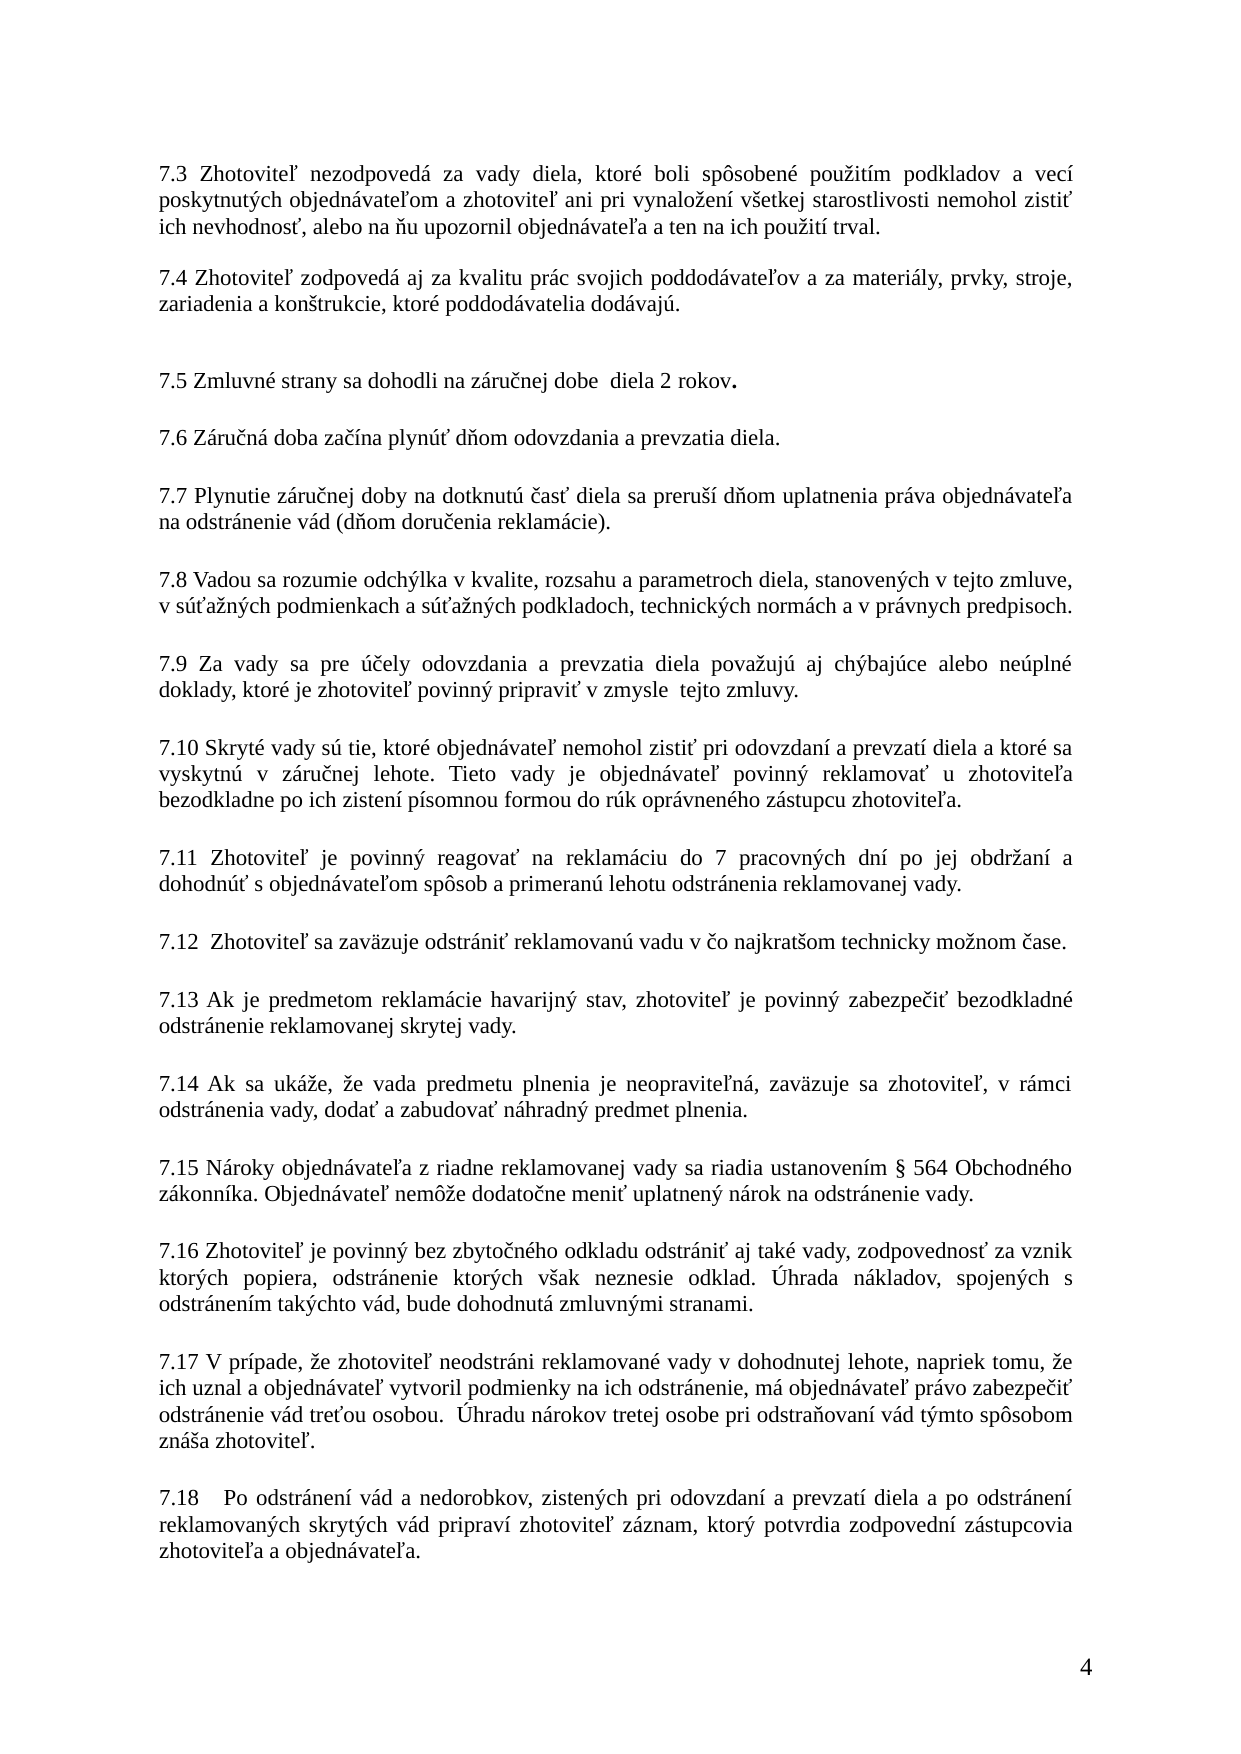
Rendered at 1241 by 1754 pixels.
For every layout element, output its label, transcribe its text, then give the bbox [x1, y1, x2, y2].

text 7.11 Zhotoviteľ je povinný reagovať na reklamáciu do 7 pracovných dní po jej obdržaní a dohodnúť s objednávateľom spôsob a primeranú lehotu odstránenia reklamovanej vady. [158, 844, 1074, 897]
text 7.3 Zhotoviteľ nezodpovedá za vady diela, ktoré boli spôsobené použitím podkladov a vecí poskytnutých objednávateľom a zhotoviteľ ani pri vynaložení všetkej starostlivosti nemohol zistiť ich nevhodnosť, alebo na ňu upozornil objednávateľa a ten na ich použití trval. [158, 160, 1074, 239]
text 7.13 Ak je predmetom reklamácie havarijný stav, zhotoviteľ je povinný zabezpečiť bezodkladné odstránenie reklamovanej skrytej vady. [158, 986, 1074, 1038]
text 7.14 Ak sa ukáže, že vada predmetu plnenia je neopraviteľná, zaväzuje sa zhotoviteľ, v rámci odstránenia vady, dodať a zabudovať náhradný predmet plnenia. [158, 1070, 1074, 1122]
text 7.16 Zhotoviteľ je povinný bez zbytočného odkladu odstrániť aj také vady, zodpovednosť za vznik ktorých popiera, odstránenie ktorých však neznesie odklad. Úhrada nákladov, spojených s odstránením takýchto vád, bude dohodnutá zmluvnými stranami. [158, 1238, 1074, 1317]
text 7.8 Vadou sa rozumie odchýlka v kvalite, rozsahu a parametroch diela, stanovených v tejto zmluve, v súťažných podmienkach a súťažných podkladoch, technických normách a v právnych predpisoch. [158, 566, 1074, 619]
text 7.12 Zhotoviteľ sa zaväzuje odstrániť reklamovanú vadu v čo najkratšom technicky možnom čase. [158, 928, 1074, 954]
text 7.6 Záručná doba začína plynúť dňom odovzdania a prevzatia diela. [158, 424, 1074, 451]
text 7.5 Zmluvné strany sa dohodli na záručnej dobe diela 2 rokov. [158, 367, 1074, 393]
text 7.15 Nároky objednávateľa z riadne reklamovanej vady sa riadia ustanovením § 564 Obchodného zákonníka. Objednávateľ nemôže dodatočne meniť uplatnený nárok na odstránenie vady. [158, 1154, 1074, 1206]
text 7.17 V prípade, že zhotoviteľ neodstráni reklamované vady v dohodnutej lehote, napriek tomu, že ich uznal a objednávateľ vytvoril podmienky na ich odstránenie, má objednávateľ právo zabezpečiť odstránenie vád treťou osobou. Úhradu nárokov tretej osobe pri odstraňovaní vád týmto spôsobom znáša zhotoviteľ. [158, 1348, 1074, 1453]
text 7.7 Plynutie záručnej doby na dotknutú časť diela sa preruší dňom uplatnenia práva objednávateľa na odstránenie vád (dňom doručenia reklamácie). [158, 482, 1074, 535]
list Po odstránení vád a nedorobkov, zistených pri odovzdaní a prevzatí diela a po odstránení reklamovaných skrytých vád pripraví zhotoviteľ záznam, ktorý potvrdia zodpovední zástupcovia zhotoviteľa a objednávateľa. [159, 1484, 1074, 1563]
text 7.9 Za vady sa pre účely odovzdania a prevzatia diela považujú aj chýbajúce alebo neúplné doklady, ktoré je zhotoviteľ povinný pripraviť v zmysle tejto zmluvy. [158, 650, 1074, 703]
text 7.10 Skryté vady sú tie, ktoré objednávateľ nemohol zistiť pri odovzdaní a prevzatí diela a ktoré sa vyskytnú v záručnej lehote. Tieto vady je objednávateľ povinný reklamovať u zhotoviteľa bezodkladne po ich zistení písomnou formou do rúk oprávneného zástupcu zhotoviteľa. [158, 734, 1074, 813]
text 7.4 Zhotoviteľ zodpovedá aj za kvalitu prác svojich poddodávateľov a za materiály, prvky, stroje, zariadenia a konštrukcie, ktoré poddodávatelia dodávajú. [158, 264, 1074, 317]
